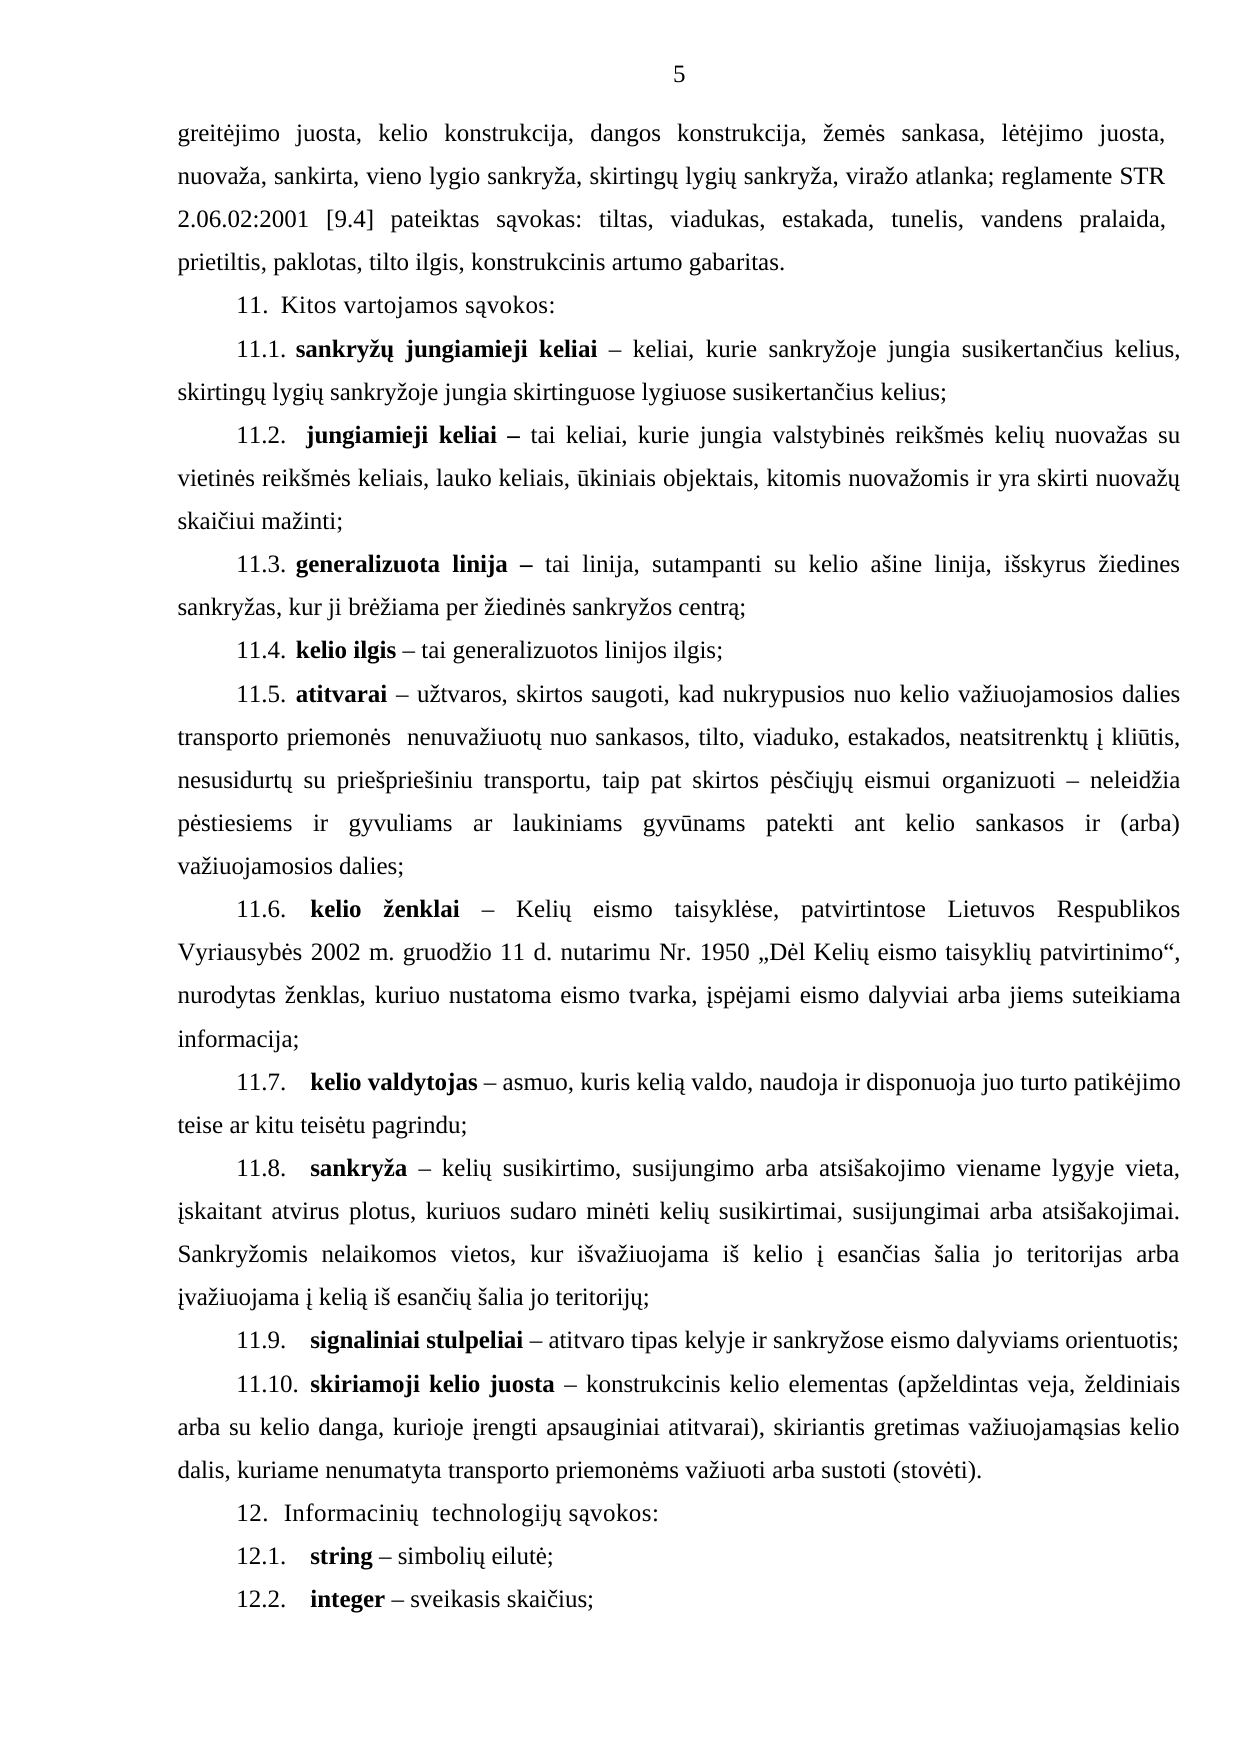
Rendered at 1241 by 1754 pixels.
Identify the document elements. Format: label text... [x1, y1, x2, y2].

text 11.4. kelio ilgis – tai generalizuotos linijos ilgis; [177, 636, 1181, 664]
text 11.6. kelio ženklai – Kelių eismo taisyklėse, patvirtintose Lietuvos Respublikos Vyriausybės 2002 m. gruodžio 11 d. nutarimu Nr. 1950 „Dėl Kelių eismo taisyklių patvirtinimo“, nurodytas ženklas, kuriuo nustatoma eismo tvarka, įspėjami eismo dalyviai arba jiems suteikiama informacija; [177, 894, 1181, 1052]
text 11.7. kelio valdytojas – asmuo, kuris kelią valdo, naudoja ir disponuoja juo turto patikėjimo teise ar kitu teisėtu pagrindu; [177, 1067, 1181, 1139]
text 11.2. jungiamieji keliai – tai keliai, kurie jungia valstybinės reikšmės kelių nuovažas su vietinės reikšmės keliais, lauko keliais, ūkiniais objektais, kitomis nuovažomis ir yra skirti nuovažų skaičiui mažinti; [177, 420, 1181, 535]
text 12. Informacinių technologijų sąvokos: [177, 1498, 1181, 1527]
text 11.5. atitvarai – užtvaros, skirtos saugoti, kad nukrypusios nuo kelio važiuojamosios dalies transporto priemonės nenuvažiuotų nuo sankasos, tilto, viaduko, estakados, neatsitrenktų į kliūtis, nesusidurtų su priešpriešiniu transportu, taip pat skirtos pėsčiųjų eismui organizuoti – neleidžia pėstiesiems ir gyvuliams ar laukiniams gyvūnams patekti ant kelio sankasos ir (arba) važiuojamosios dalies; [177, 679, 1181, 880]
text 12.1. string – simbolių eilutė; [177, 1541, 1181, 1570]
text 11.10. skiriamoji kelio juosta – konstrukcinis kelio elementas (apželdintas veja, želdiniais arba su kelio danga, kurioje įrengti apsauginiai atitvarai), skiriantis gretimas važiuojamąsias kelio dalis, kuriame nenumatyta transporto priemonėms važiuoti arba sustoti (stovėti). [177, 1369, 1181, 1484]
text 11. Kitos vartojamos sąvokos: [177, 291, 1181, 319]
text 11.1. sankryžų jungiamieji keliai – keliai, kurie sankryžoje jungia susikertančius kelius, skirtingų lygių sankryžoje jungia skirtinguose lygiuose susikertančius kelius; [177, 334, 1181, 406]
text 11.3. generalizuota linija – tai linija, sutampanti su kelio ašine linija, išskyrus žiedines sankryžas, kur ji brėžiama per žiedinės sankryžos centrą; [177, 549, 1181, 621]
text 11.9. signaliniai stulpeliai – atitvaro tipas kelyje ir sankryžose eismo dalyviams orientuotis; [177, 1326, 1181, 1354]
text 12.2. integer – sveikasis skaičius; [177, 1584, 1181, 1613]
text greitėjimo juosta, kelio konstrukcija, dangos konstrukcija, žemės sankasa, lėtėjimo juosta, nuovaža, sankirta, vieno lygio sankryža, skirtingų lygių sankryža, viražo atlanka; reglamente STR 2.06.02:2001 [9.4] pateiktas sąvokas: tiltas, viadukas, estakada, tunelis, vandens pralaida, prietiltis, paklotas, tilto ilgis, konstrukcinis artumo gabaritas. [177, 118, 1167, 276]
text 11.8. sankryža – kelių susikirtimo, susijungimo arba atsišakojimo viename lygyje vieta, įskaitant atvirus plotus, kuriuos sudaro minėti kelių susikirtimai, susijungimai arba atsišakojimai. Sankryžomis nelaikomos vietos, kur išvažiuojama iš kelio į esančias šalia jo teritorijas arba įvažiuojama į kelią iš esančių šalia jo teritorijų; [177, 1153, 1181, 1311]
